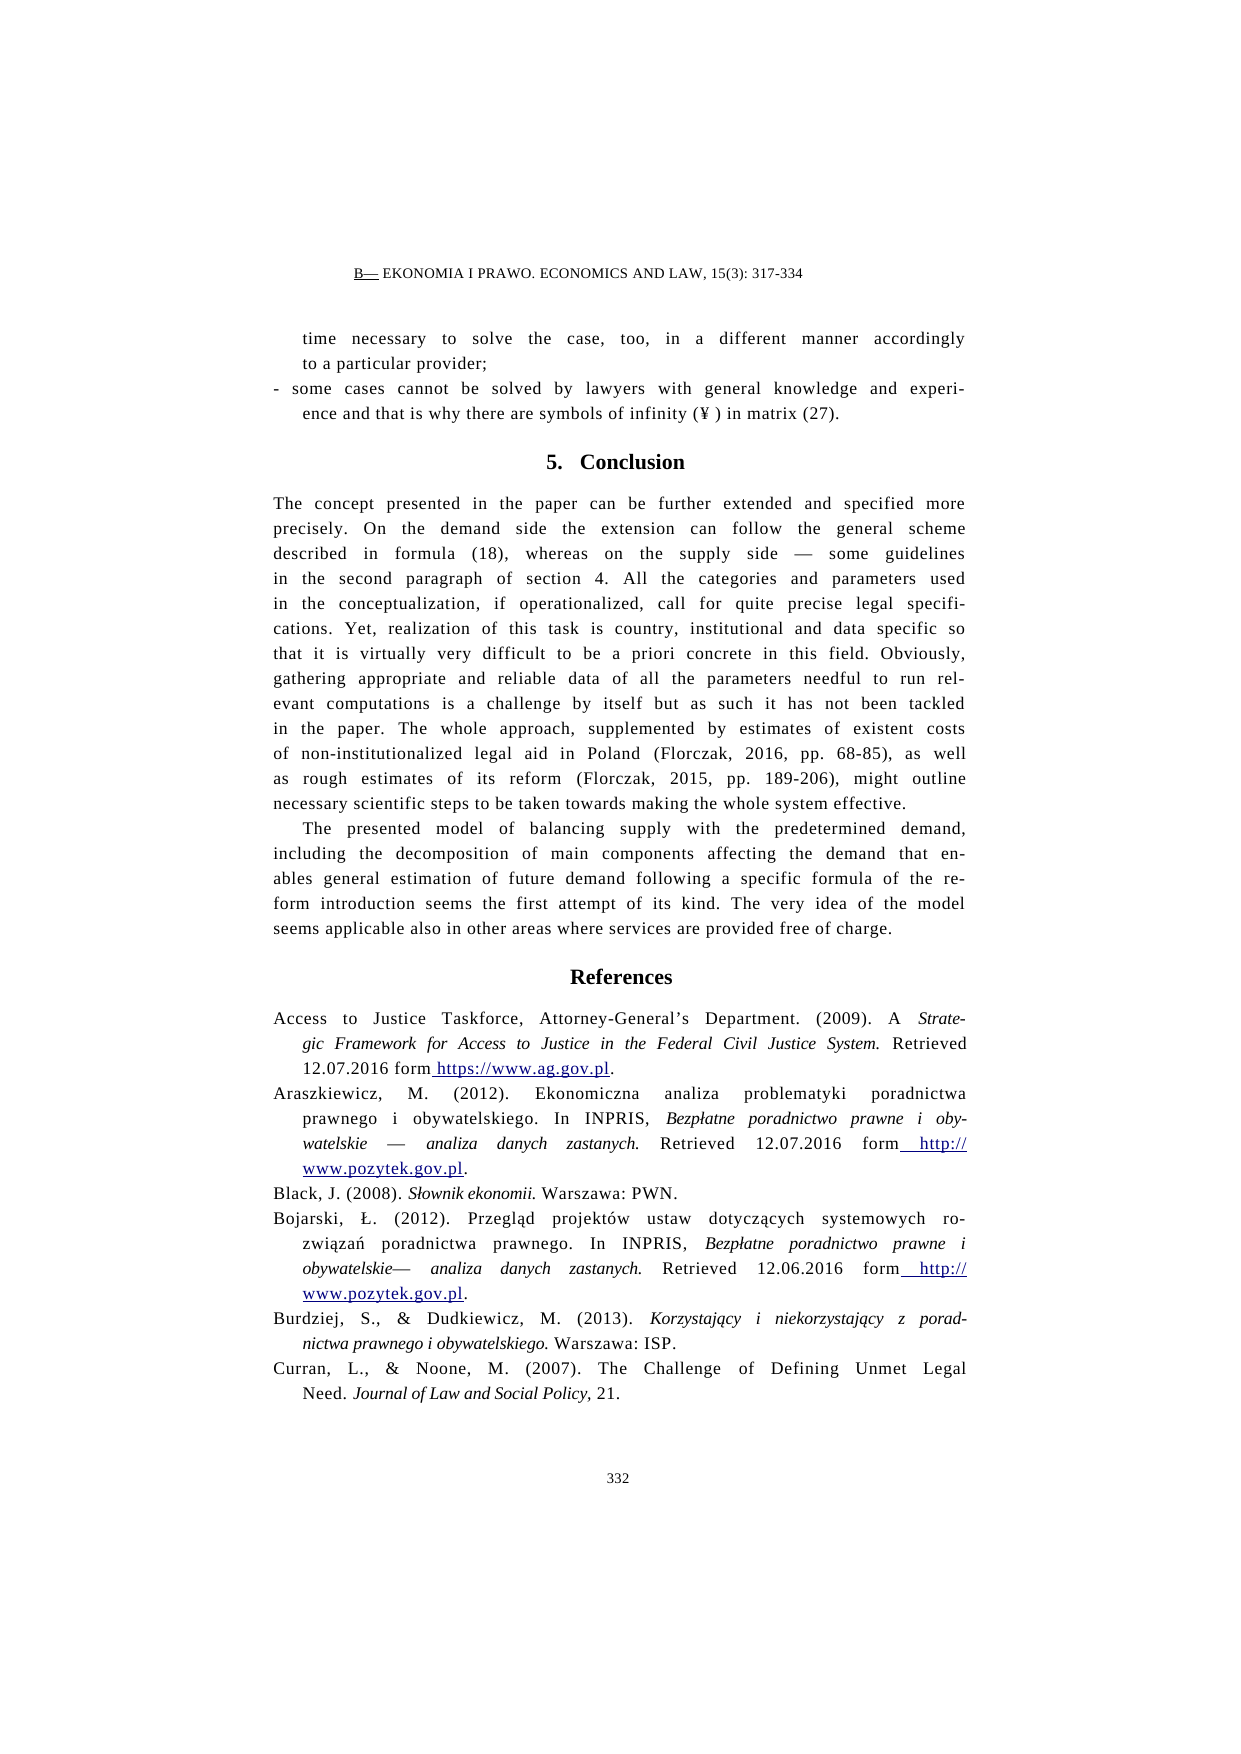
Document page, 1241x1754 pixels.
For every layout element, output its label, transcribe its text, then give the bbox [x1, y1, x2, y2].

text The concept presented in the paper can be further extended and specified more precisely. On the demand side the extension can follow the general scheme described in formula (18), whereas on the supply side — some guidelines in the second paragraph of section 4. All the categories and parameters used in the conceptualization, if operationalized, call for quite precise legal specifi- cations. Yet, realization of this task is country, institutional and data specific so that it is virtually very difficult to be a priori concrete in this field. Obviously, gathering appropriate and reliable data of all the parameters needful to run rel- evant computations is a challenge by itself but as such it has not been tackled in the paper. The whole approach, supplemented by estimates of existent costs of non-institutionalized legal aid in Poland (Florczak, 2016, pp. 68-85), as well as rough estimates of its reform (Florczak, 2015, pp. 189-206), might outline necessary scientific steps to be taken towards making the whole system effective. [273, 489, 967, 814]
text time necessary to solve the case, too, in a different manner accordingly to a particular provider; [302, 324, 967, 374]
subtitle References [273, 967, 969, 989]
text Curran, L., & Noone, M. (2007). The Challenge of Defining Unmet Legal Need. Journal of Law and Social Policy, 21. [273, 1354, 967, 1404]
text Araszkiewicz, M. (2012). Ekonomiczna analiza problematyki poradnictwa prawnego i obywatelskiego. In INPRIS, Bezpłatne poradnictwo prawne i oby- watelskie — analiza danych zastanych. Retrieved 12.07.2016 form http:// www.pozytek.gov.pl. [273, 1079, 967, 1179]
text 332 [607, 1472, 636, 1486]
subtitle 5. Conclusion [546, 452, 969, 474]
text Burdziej, S., & Dudkiewicz, M. (2013). Korzystający i niekorzystający z porad- nictwa prawnego i obywatelskiego. Warszawa: ISP. [273, 1304, 967, 1354]
text B— EKONOMIA I PRAWO. ECONOMICS AND LAW, 15(3): 317-334 [353, 267, 890, 281]
text The presented model of balancing supply with the predetermined demand, including the decomposition of main components affecting the demand that en- ables general estimation of future demand following a specific formula of the re- form introduction seems the first attempt of its kind. The very idea of the model seems applicable also in other areas where services are provided free of charge. [273, 814, 967, 939]
text - some cases cannot be solved by lawyers with general knowledge and experi- ence and that is why there are symbols of infinity (¥ ) in matrix (27). [273, 374, 967, 424]
text Bojarski, Ł. (2012). Przegląd projektów ustaw dotyczących systemowych ro- związań poradnictwa prawnego. In INPRIS, Bezpłatne poradnictwo prawne i obywatelskie— analiza danych zastanych. Retrieved 12.06.2016 form http:// www.pozytek.gov.pl. [273, 1204, 967, 1304]
text Access to Justice Taskforce, Attorney-General’s Department. (2009). A Strate- gic Framework for Access to Justice in the Federal Civil Justice System. Retrieved 12.07.2016 form https://www.ag.gov.pl. [273, 1004, 967, 1079]
text Black, J. (2008). Słownik ekonomii. Warszawa: PWN. [273, 1179, 969, 1204]
